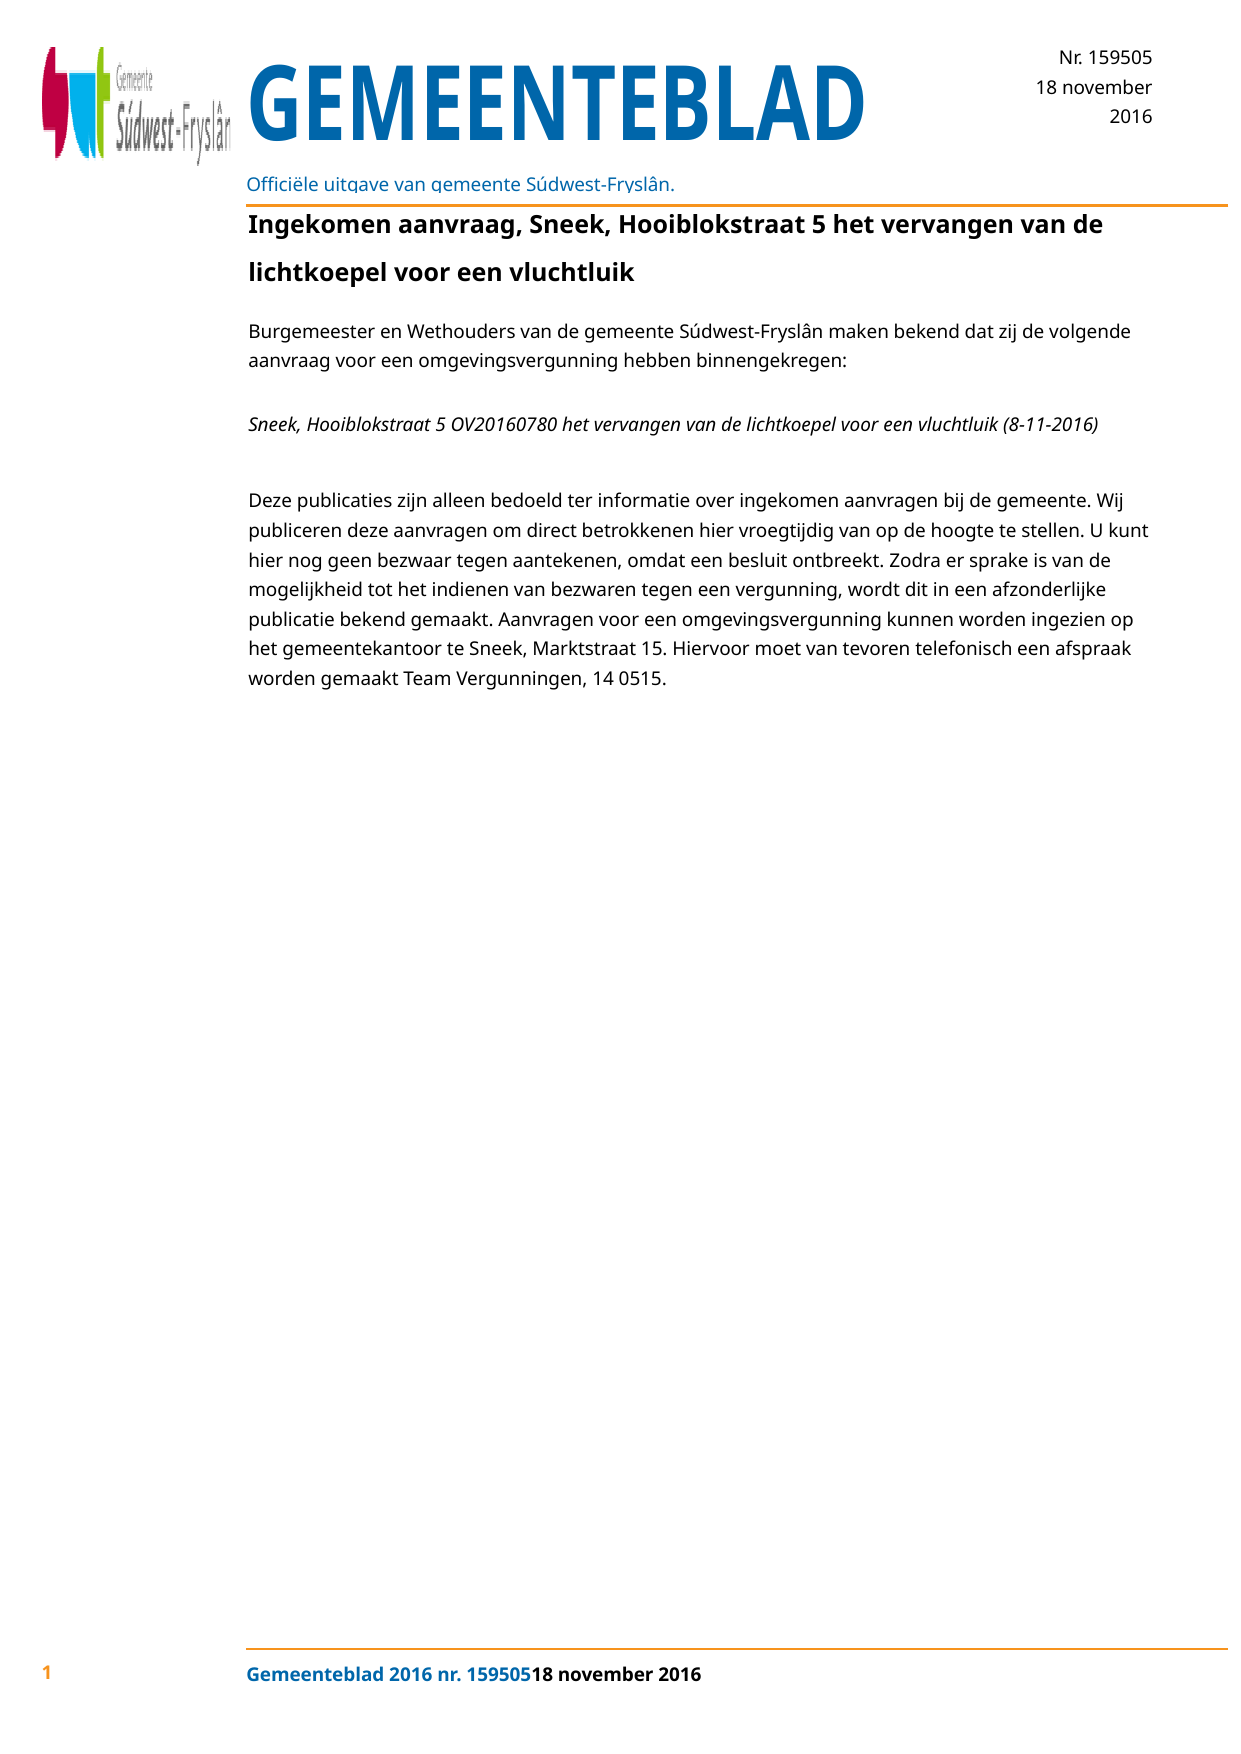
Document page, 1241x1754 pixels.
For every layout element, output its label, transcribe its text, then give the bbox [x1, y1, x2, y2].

text Ingekomen aanvraag, Sneek, Hooiblokstraat 5 het vervangen van de lichtkoepel voor een vluchtluik [248, 207, 1152, 288]
text Sneek, Hooiblokstraat 5 OV20160780 het vervangen van de lichtkoepel voor een vluchtluik (8-11-2016) [248, 411, 1152, 437]
text Deze publicaties zijn alleen bedoeld ter informatie over ingekomen aanvragen bij de gemeente. Wij publiceren deze aanvragen om direct betrokkenen hier vroegtijdig van op de hoogte te stellen. U kunt hier nog geen bezwaar tegen aantekenen, omdat een besluit ontbreekt. Zodra er sprake is van de mogelijkheid tot het indienen van bezwaren tegen een vergunning, wordt dit in een afzonderlijke publicatie bekend gemaakt. Aanvragen voor een omgevingsvergunning kunnen worden ingezien op het gemeentekantoor te Sneek, Marktstraat 15. Hiervoor moet van tevoren telefonisch een afspraak worden gemaakt Team Vergunningen, 14 0515. [248, 488, 1152, 691]
text Burgemeester en Wethouders van de gemeente Súdwest-Fryslân maken bekend dat zij de volgende aanvraag voor een omgevingsvergunning hebben binnengekregen: [248, 318, 1152, 373]
picture [41, 47, 231, 172]
